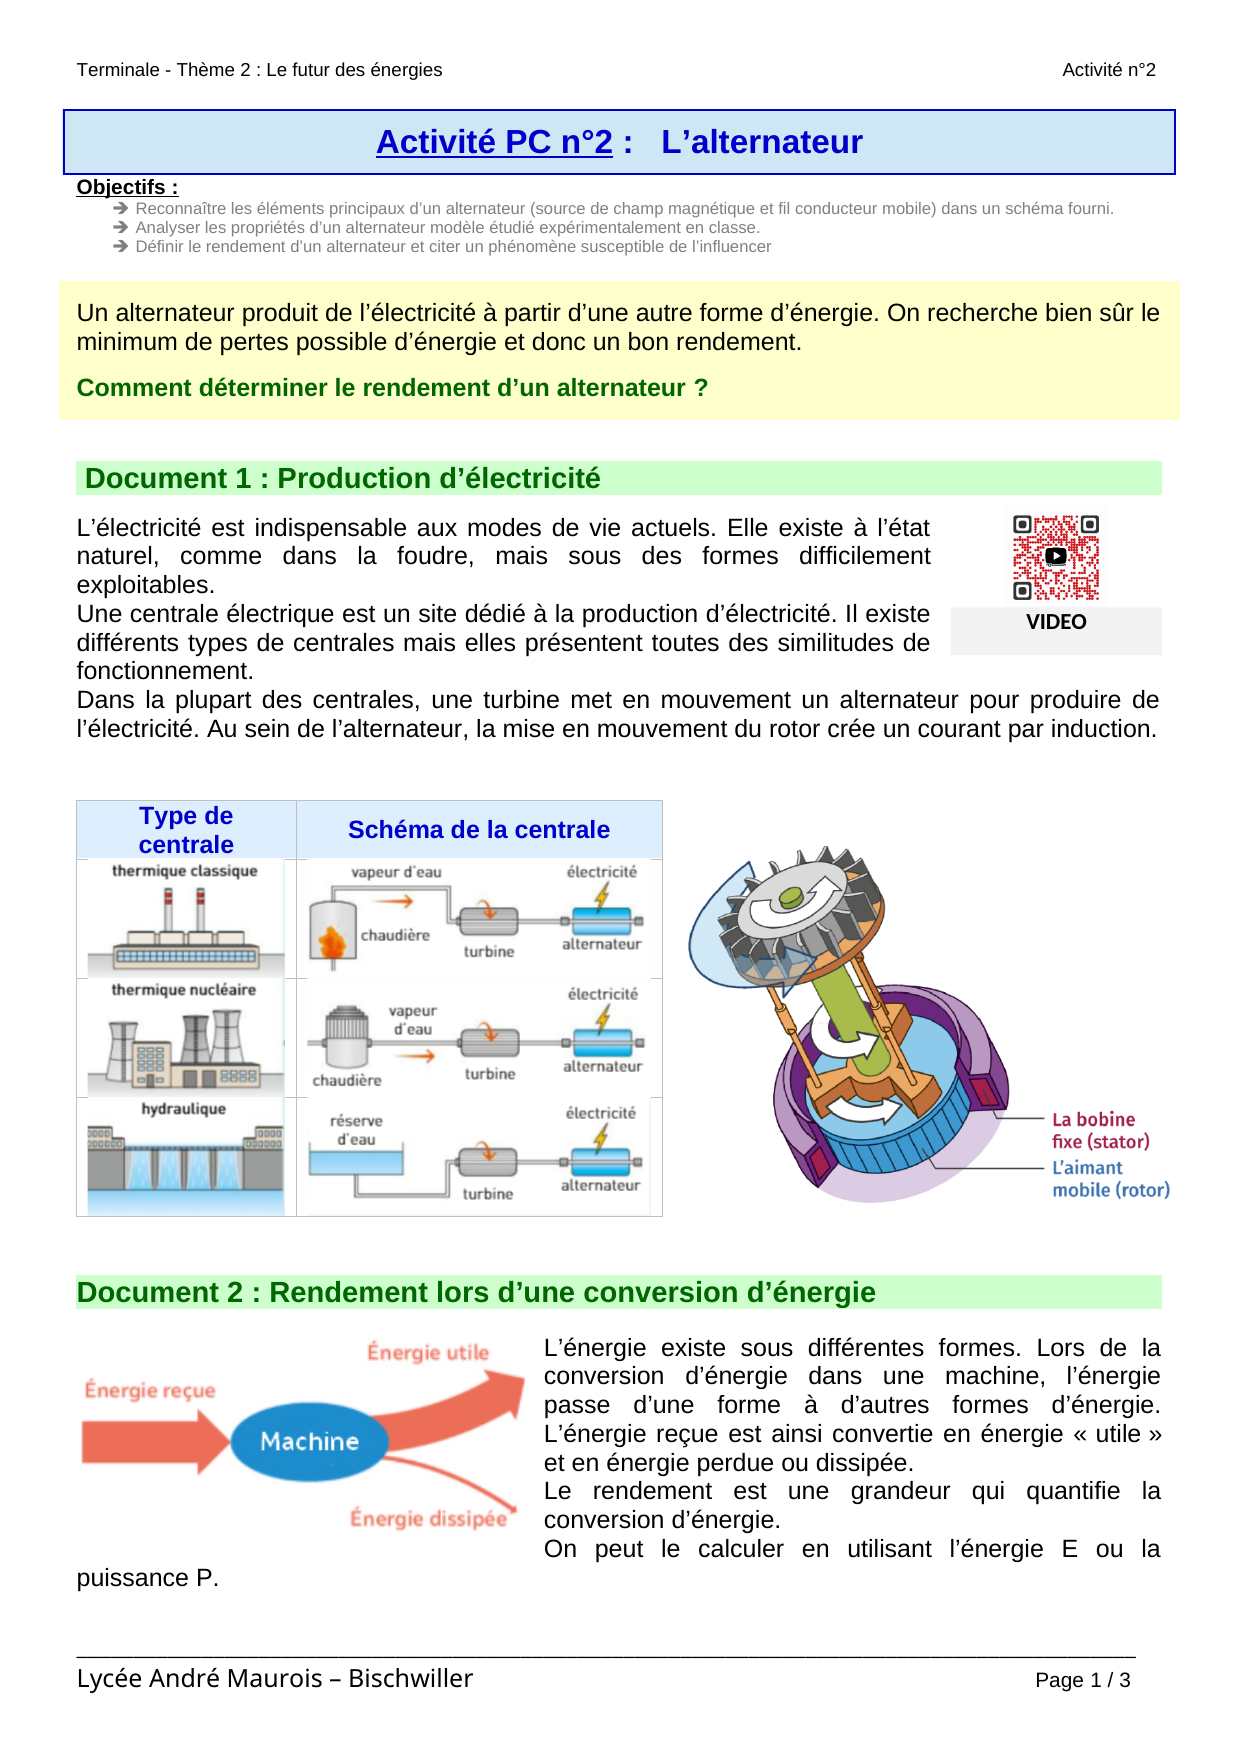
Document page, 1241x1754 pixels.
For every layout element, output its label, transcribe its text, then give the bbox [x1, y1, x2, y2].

picture [79, 1335, 525, 1537]
text Comment déterminer le rendement d’un alternateur ? [59, 356, 1180, 420]
table_cell [285, 860, 296, 978]
list Reconnaître les éléments principaux d’un alternateur (source de champ magnétique et fil conducteur mobile) dans un schéma fourni. [112, 199, 1143, 218]
text L’énergie existe sous différentes formes. Lors de la conversion d’énergie dans une machine, l’énergie passe d’une forme à d’autres formes d’énergie. L’énergie reçue est ainsi convertie en énergie « utile » et en énergie perdue ou dissipée. [76, 1332, 1162, 1476]
list Définir le rendement d’un alternateur et citer un phénomène susceptible de l’influencer [112, 237, 1143, 257]
text Un alternateur produit de l’électricité à partir d’une autre forme d’énergie. On recherche bien sûr le minimum de pertes possible d’énergie et donc un bon rendement. [59, 281, 1180, 356]
table_cell [77, 860, 87, 978]
picture [307, 859, 651, 1216]
text On peut le calculer en utilisant l’énergie E ou la puissance P. [76, 1534, 1162, 1591]
text Le rendement est une grandeur qui quantifie la conversion d’énergie. [525, 1476, 1162, 1534]
table_cell [651, 860, 662, 978]
subtitle Document 1 : Production d’électricité [76, 461, 1162, 495]
table_cell [651, 1098, 662, 1216]
text Dans la plupart des centrales, une turbine met en mouvement un alternateur pour produire de l’électricité. Au sein de l’alternateur, la mise en mouvement du rotor crée un courant par induction. [76, 685, 1162, 742]
table_header Schéma de la centrale [297, 801, 662, 858]
table_cell [297, 1098, 307, 1216]
table_cell [77, 979, 87, 1097]
subtitle Document 2 : Rendement lors d’une conversion d’énergie [76, 1275, 1162, 1309]
table_cell [297, 979, 307, 1097]
table_cell [297, 860, 307, 978]
text Une centrale électrique est un site dédié à la production d’électricité. Il existe différents types de centrales mais elles présentent toutes des similitudes de fonctionnement. [76, 599, 1162, 685]
table_cell [285, 1098, 296, 1216]
table_cell [285, 979, 296, 1097]
table_cell [651, 979, 662, 1097]
list Analyser les propriétés d’un alternateur modèle étudié expérimentalement en classe. [112, 218, 1143, 237]
text Objectifs : [76, 175, 1162, 199]
table_header Type de centrale [77, 801, 296, 858]
picture [677, 836, 1177, 1204]
table_cell [77, 1098, 87, 1216]
text L’électricité est indispensable aux modes de vie actuels. Elle existe à l’état naturel, comme dans la foudre, mais sous des formes difficilement exploitables. [76, 512, 1162, 599]
text Activité PC n°2 : L’alternateur [65, 111, 1174, 173]
picture [1003, 505, 1109, 512]
picture [87, 859, 285, 1216]
